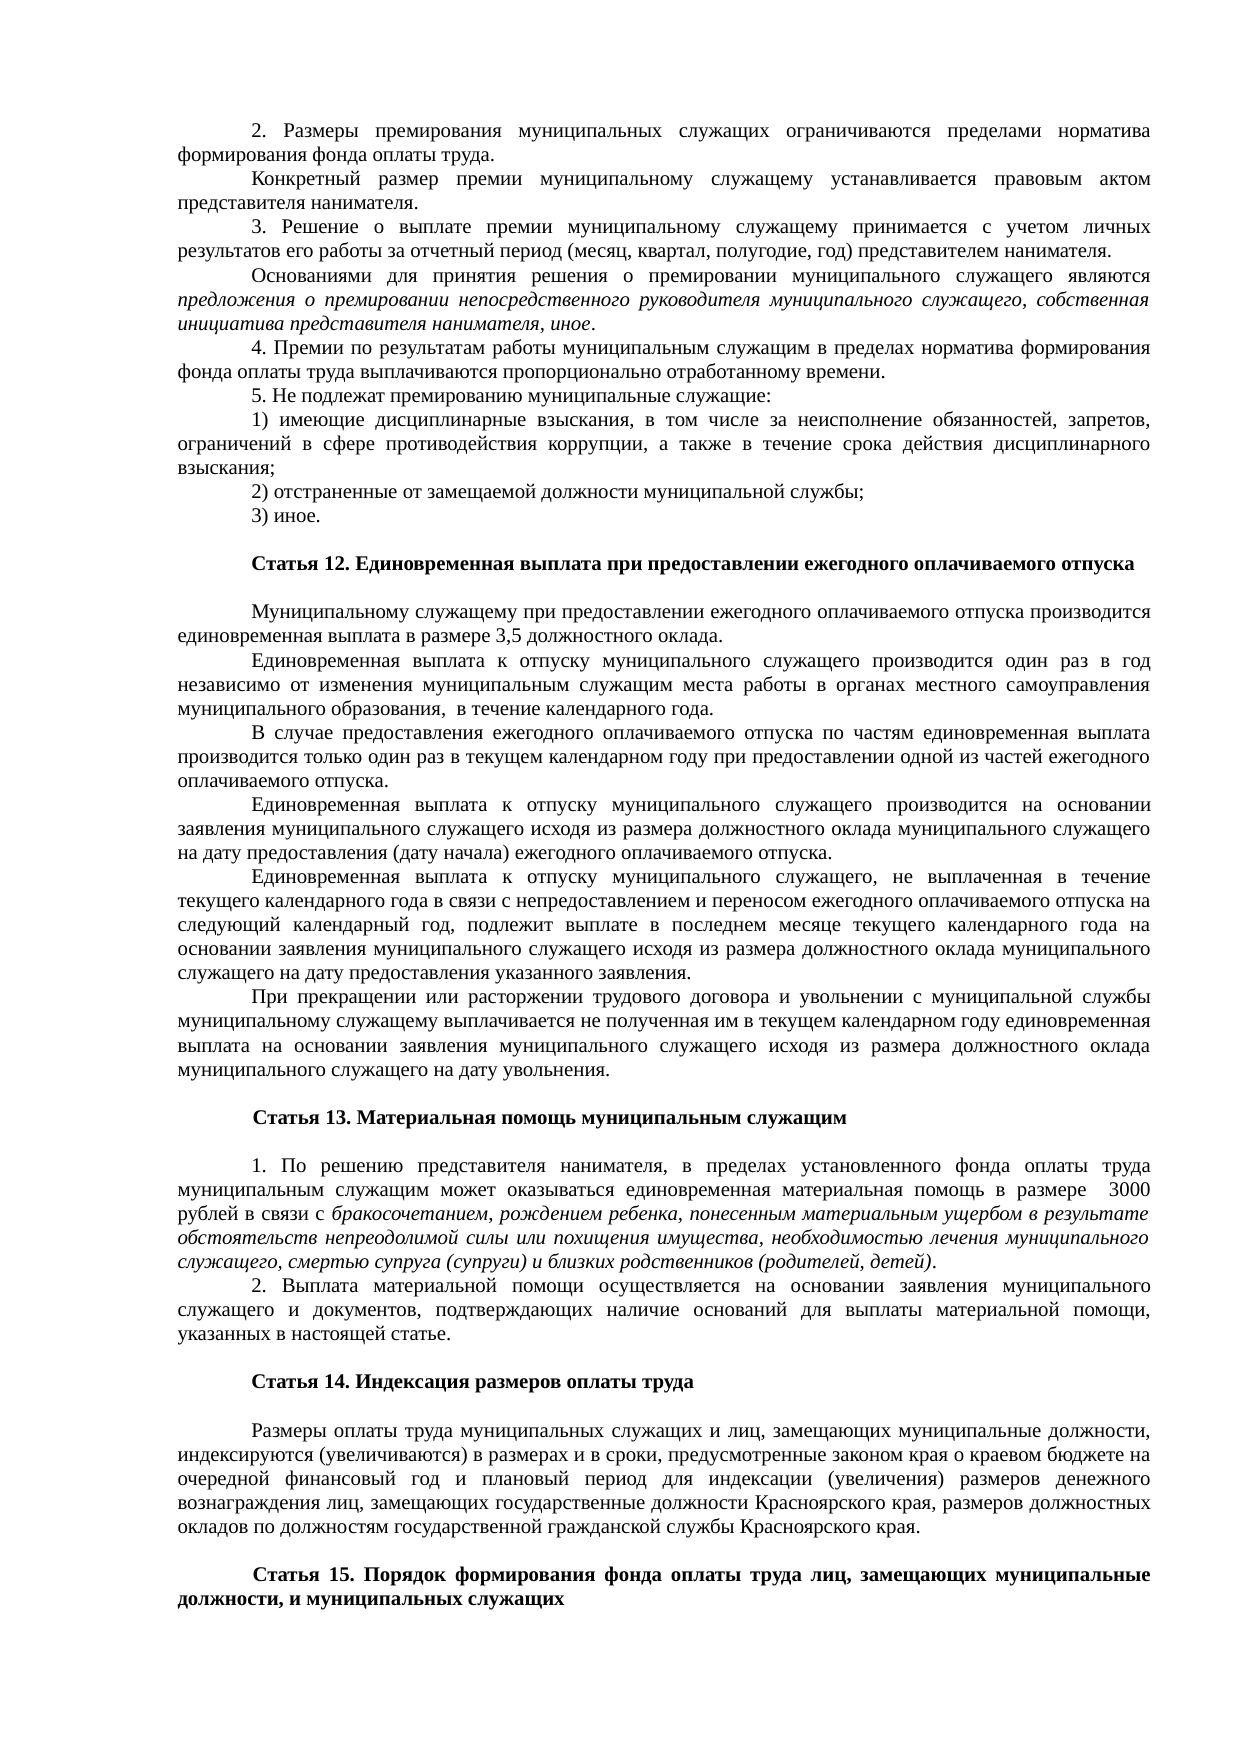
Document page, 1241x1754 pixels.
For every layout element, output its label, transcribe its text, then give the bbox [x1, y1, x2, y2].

text 3. Решение о выплате премии муниципальному служащему принимается с учетом личных результатов его работы за отчетный период (месяц, квартал, полугодие, год) представителем нанимателя. [177, 214, 1152, 262]
text 1. По решению представителя нанимателя, в пределах установленного фонда оплаты труда муниципальным служащим может оказываться единовременная материальная помощь в размере 3000 рублей в связи с бракосочетанием, рождением ребенка, понесенным материальным ущербом в результате обстоятельств непреодолимой силы или похищения имущества, необходимостью лечения муниципального служащего, смертью супруга (супруги) и близких родственников (родителей, детей). [177, 1153, 1152, 1273]
text Статья 12. Единовременная выплата при предоставлении ежегодного оплачиваемого отпуска [177, 551, 1152, 575]
text Единовременная выплата к отпуску муниципального служащего, не выплаченная в течение текущего календарного года в связи с непредоставлением и переносом ежегодного оплачиваемого отпуска на следующий календарный год, подлежит выплате в последнем месяце текущего календарного года на основании заявления муниципального служащего исходя из размера должностного оклада муниципального служащего на дату предоставления указанного заявления. [177, 864, 1152, 984]
text 2. Размеры премирования муниципальных служащих ограничиваются пределами норматива формирования фонда оплаты труда. [177, 118, 1152, 166]
text 4. Премии по результатам работы муниципальным служащим в пределах норматива формирования фонда оплаты труда выплачиваются пропорционально отработанному времени. [177, 335, 1152, 383]
text Единовременная выплата к отпуску муниципального служащего производится один раз в год независимо от изменения муниципальным служащим места работы в органах местного самоуправления муниципального образования, в течение календарного года. [177, 647, 1152, 720]
text В случае предоставления ежегодного оплачиваемого отпуска по частям единовременная выплата производится только один раз в текущем календарном году при предоставлении одной из частей ежегодного оплачиваемого отпуска. [177, 720, 1152, 792]
text Муниципальному служащему при предоставлении ежегодного оплачиваемого отпуска производится единовременная выплата в размере 3,5 должностного оклада. [177, 599, 1152, 647]
text 2. Выплата материальной помощи осуществляется на основании заявления муниципального служащего и документов, подтверждающих наличие оснований для выплаты материальной помощи, указанных в настоящей статье. [177, 1273, 1152, 1345]
text 5. Не подлежат премированию муниципальные служащие: [177, 383, 1152, 407]
text При прекращении или расторжении трудового договора и увольнении с муниципальной службы муниципальному служащему выплачивается не полученная им в текущем календарном году единовременная выплата на основании заявления муниципального служащего исходя из размера должностного оклада муниципального служащего на дату увольнения. [177, 984, 1152, 1081]
text Статья 15. Порядок формирования фонда оплаты труда лиц, замещающих муниципальные должности, и муниципальных служащих [177, 1562, 1152, 1610]
text Статья 13. Материальная помощь муниципальным служащим [177, 1105, 1152, 1129]
text Размеры оплаты труда муниципальных служащих и лиц, замещающих муниципальные должности, индексируются (увеличиваются) в размерах и в сроки, предусмотренные законом края о краевом бюджете на очередной финансовый год и плановый период для индексации (увеличения) размеров денежного вознаграждения лиц, замещающих государственные должности Красноярского края, размеров должностных окладов по должностям государственной гражданской службы Красноярского края. [177, 1417, 1152, 1538]
text Единовременная выплата к отпуску муниципального служащего производится на основании заявления муниципального служащего исходя из размера должностного оклада муниципального служащего на дату предоставления (дату начала) ежегодного оплачиваемого отпуска. [177, 792, 1152, 864]
text Основаниями для принятия решения о премировании муниципального служащего являются предложения о премировании непосредственного руководителя муниципального служащего, собственная инициатива представителя нанимателя, иное. [177, 262, 1152, 335]
text Статья 14. Индексация размеров оплаты труда [177, 1369, 1152, 1393]
text 2) отстраненные от замещаемой должности муниципальной службы; [177, 479, 1152, 503]
text Конкретный размер премии муниципальному служащему устанавливается правовым актом представителя нанимателя. [177, 166, 1152, 214]
text 3) иное. [177, 503, 1152, 527]
text 1) имеющие дисциплинарные взыскания, в том числе за неисполнение обязанностей, запретов, ограничений в сфере противодействия коррупции, а также в течение срока действия дисциплинарного взыскания; [177, 407, 1152, 479]
